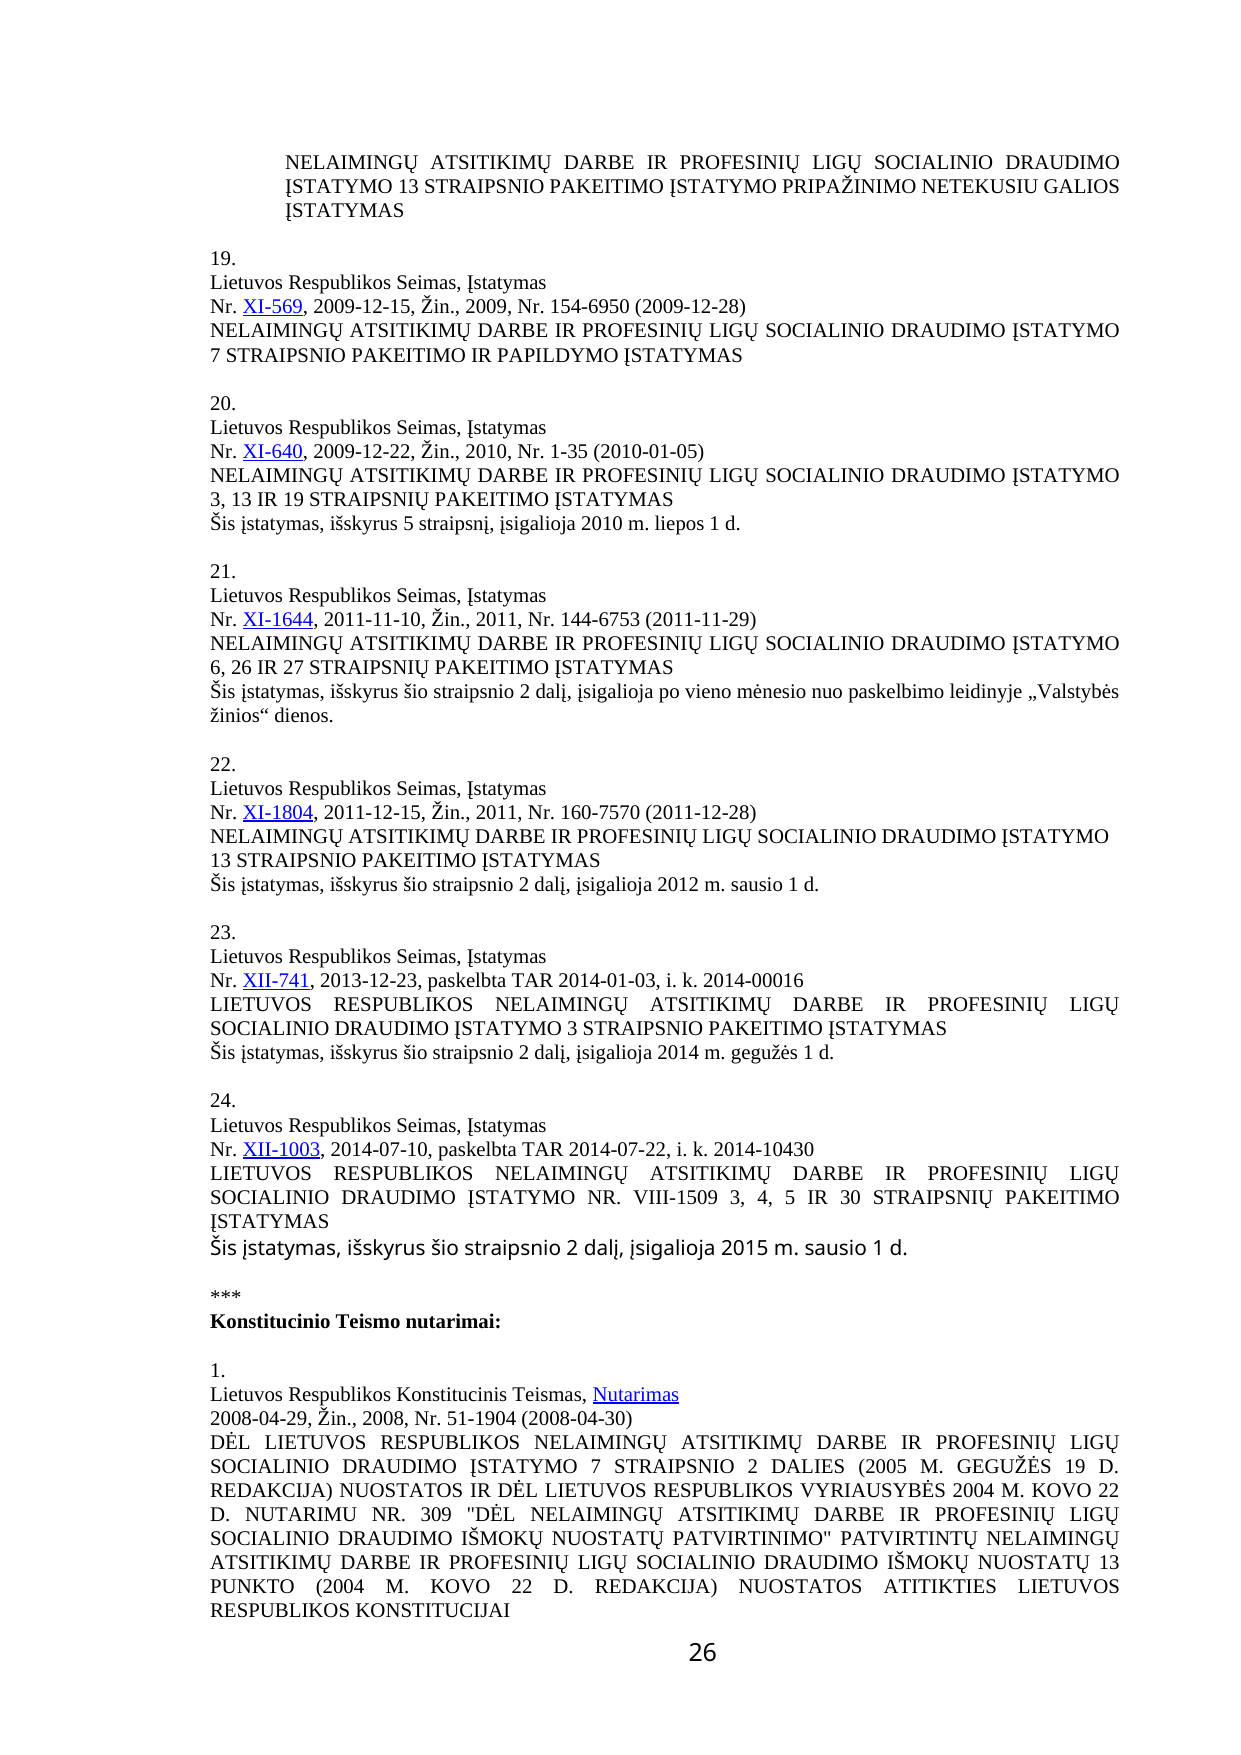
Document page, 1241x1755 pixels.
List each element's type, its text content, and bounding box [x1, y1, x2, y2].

text Konstitucinio Teismo nutarimai: [210, 1309, 1120, 1333]
text Nr. XI-569, 2009-12-15, Žin., 2009, Nr. 154-6950 (2009-12-28) [210, 294, 1120, 318]
text 23. [210, 920, 1120, 944]
text *** [210, 1285, 1120, 1309]
text LIETUVOS RESPUBLIKOS NELAIMINGŲ ATSITIKIMŲ DARBE IR PROFESINIŲ LIGŲ SOCIALINIO DRAUDIMO ĮSTATYMO 3 STRAIPSNIO PAKEITIMO ĮSTATYMAS [210, 992, 1120, 1040]
text Nr. XII-741, 2013-12-23, paskelbta TAR 2014-01-03, i. k. 2014-00016 [210, 968, 1120, 992]
text NELAIMINGŲ ATSITIKIMŲ DARBE IR PROFESINIŲ LIGŲ SOCIALINIO DRAUDIMO ĮSTATYMO 13 STRAIPSNIO PAKEITIMO ĮSTATYMAS [210, 824, 1120, 872]
text 2008-04-29, Žin., 2008, Nr. 51-1904 (2008-04-30) [210, 1406, 1120, 1430]
text Lietuvos Respublikos Seimas, Įstatymas [210, 1112, 1120, 1137]
text Lietuvos Respublikos Seimas, Įstatymas [210, 583, 1120, 607]
text Lietuvos Respublikos Konstitucinis Teismas, Nutarimas [210, 1382, 1120, 1406]
text Nr. XII-1003, 2014-07-10, paskelbta TAR 2014-07-22, i. k. 2014-10430 [210, 1137, 1120, 1161]
text Lietuvos Respublikos Seimas, Įstatymas [210, 270, 1120, 294]
text Šis įstatymas, išskyrus šio straipsnio 2 dalį, įsigalioja 2014 m. gegužės 1 d. [210, 1040, 1120, 1064]
text Lietuvos Respublikos Seimas, Įstatymas [210, 415, 1120, 439]
text Šis įstatymas, išskyrus šio straipsnio 2 dalį, įsigalioja 2015 m. sausio 1 d. [210, 1233, 1120, 1261]
text Nr. XI-1644, 2011-11-10, Žin., 2011, Nr. 144-6753 (2011-11-29) [210, 607, 1120, 631]
text NELAIMINGŲ ATSITIKIMŲ DARBE IR PROFESINIŲ LIGŲ SOCIALINIO DRAUDIMO ĮSTATYMO 6, 26 IR 27 STRAIPSNIŲ PAKEITIMO ĮSTATYMAS [210, 631, 1120, 679]
text Šis įstatymas, išskyrus šio straipsnio 2 dalį, įsigalioja po vieno mėnesio nuo paskelbimo leidinyje „Valstybės žinios“ dienos. [210, 679, 1120, 727]
text LIETUVOS RESPUBLIKOS NELAIMINGŲ ATSITIKIMŲ DARBE IR PROFESINIŲ LIGŲ SOCIALINIO DRAUDIMO ĮSTATYMO NR. VIII-1509 3, 4, 5 IR 30 STRAIPSNIŲ PAKEITIMO ĮSTATYMAS [210, 1161, 1120, 1233]
text 22. [210, 752, 1120, 776]
text NELAIMINGŲ ATSITIKIMŲ DARBE IR PROFESINIŲ LIGŲ SOCIALINIO DRAUDIMO ĮSTATYMO 3, 13 IR 19 STRAIPSNIŲ PAKEITIMO ĮSTATYMAS [210, 463, 1120, 511]
text 1. [210, 1357, 1120, 1382]
text Nr. XI-1804, 2011-12-15, Žin., 2011, Nr. 160-7570 (2011-12-28) [210, 800, 1120, 824]
text Šis įstatymas, išskyrus šio straipsnio 2 dalį, įsigalioja 2012 m. sausio 1 d. [210, 872, 1120, 896]
text NELAIMINGŲ ATSITIKIMŲ DARBE IR PROFESINIŲ LIGŲ SOCIALINIO DRAUDIMO ĮSTATYMO 13 STRAIPSNIO PAKEITIMO ĮSTATYMO PRIPAŽINIMO NETEKUSIU GALIOS ĮSTATYMAS [285, 150, 1120, 222]
text DĖL LIETUVOS RESPUBLIKOS NELAIMINGŲ ATSITIKIMŲ DARBE IR PROFESINIŲ LIGŲ SOCIALINIO DRAUDIMO ĮSTATYMO 7 STRAIPSNIO 2 DALIES (2005 M. GEGUŽĖS 19 D. REDAKCIJA) NUOSTATOS IR DĖL LIETUVOS RESPUBLIKOS VYRIAUSYBĖS 2004 M. KOVO 22 D. NUTARIMU NR. 309 "DĖL NELAIMINGŲ ATSITIKIMŲ DARBE IR PROFESINIŲ LIGŲ SOCIALINIO DRAUDIMO IŠMOKŲ NUOSTATŲ PATVIRTINIMO" PATVIRTINTŲ NELAIMINGŲ ATSITIKIMŲ DARBE IR PROFESINIŲ LIGŲ SOCIALINIO DRAUDIMO IŠMOKŲ NUOSTATŲ 13 PUNKTO (2004 M. KOVO 22 D. REDAKCIJA) NUOSTATOS ATITIKTIES LIETUVOS RESPUBLIKOS KONSTITUCIJAI [210, 1430, 1120, 1622]
text Šis įstatymas, išskyrus 5 straipsnį, įsigalioja 2010 m. liepos 1 d. [210, 511, 1120, 535]
text Lietuvos Respublikos Seimas, Įstatymas [210, 944, 1120, 968]
text 19. [210, 246, 1120, 270]
text 20. [210, 391, 1120, 415]
text 21. [210, 559, 1120, 583]
text NELAIMINGŲ ATSITIKIMŲ DARBE IR PROFESINIŲ LIGŲ SOCIALINIO DRAUDIMO ĮSTATYMO 7 STRAIPSNIO PAKEITIMO IR PAPILDYMO ĮSTATYMAS [210, 318, 1120, 367]
text Lietuvos Respublikos Seimas, Įstatymas [210, 776, 1120, 800]
text Nr. XI-640, 2009-12-22, Žin., 2010, Nr. 1-35 (2010-01-05) [210, 439, 1120, 463]
text 24. [210, 1088, 1120, 1112]
